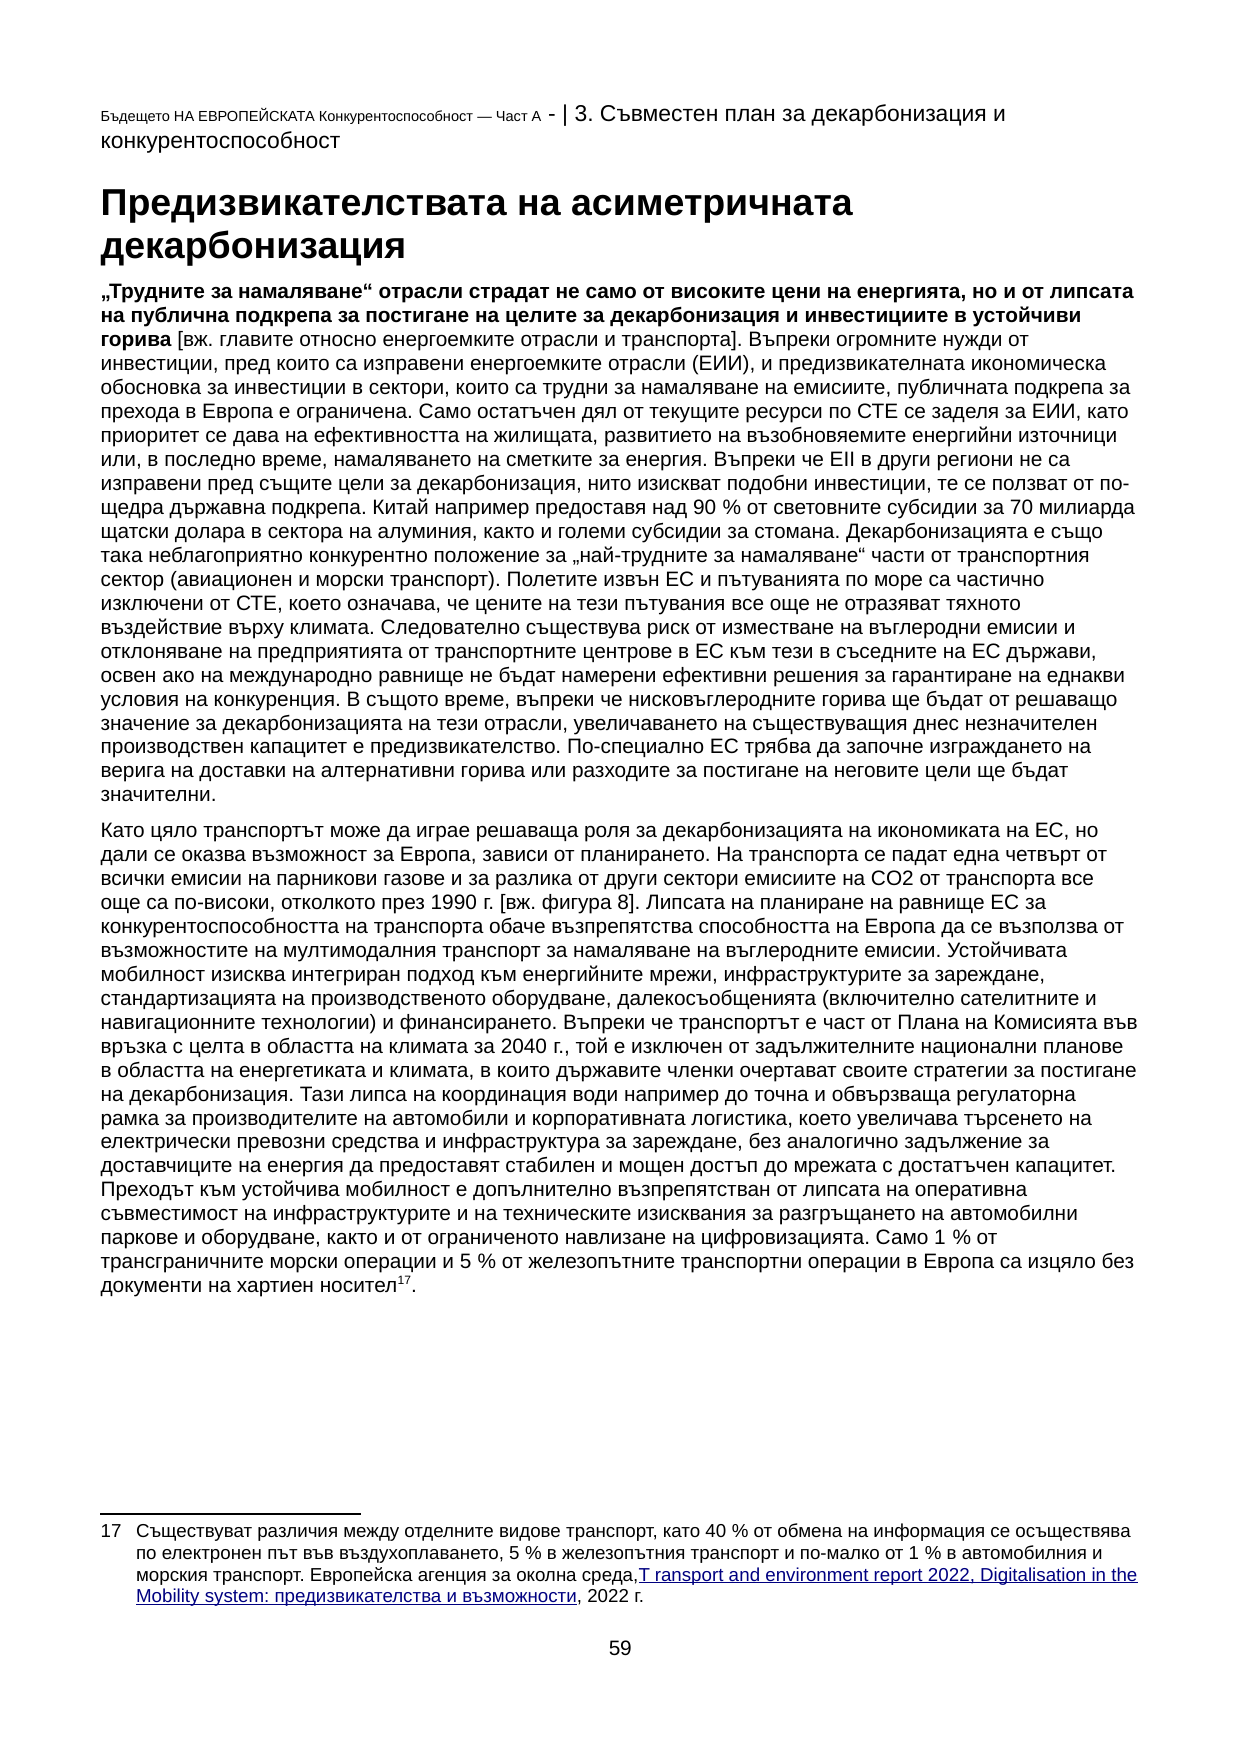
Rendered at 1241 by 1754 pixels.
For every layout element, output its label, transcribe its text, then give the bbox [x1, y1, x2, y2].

subtitle Предизвикателствата на асиметричната декарбонизация [100, 180, 1140, 267]
text Съществуват различия между отделните видове транспорт, като 40 % от обмена на информация се осъществява по електронен път във въздухоплаването, 5 % в железопътния транспорт и по-малко от 1 % в автомобилния и морския транспорт. Европейска агенция за околна среда,T ransport and environment report 2022, Digitalisation in the Mobility system: предизвикателства и възможности, 2022 г. [100, 1520, 1140, 1606]
text Като цяло транспортът може да играе решаваща роля за декарбонизацията на икономиката на ЕС, но дали се оказва възможност за Европа, зависи от планирането. На транспорта се падат една четвърт от всички емисии на парникови газове и за разлика от други сектори емисиите на CO2 от транспорта все още са по-високи, отколкото през 1990 г. [вж. фигура 8]. Липсата на планиране на равнище ЕС за конкурентоспособността на транспорта обаче възпрепятства способността на Европа да се възползва от възможностите на мултимодалния транспорт за намаляване на въглеродните емисии. Устойчивата мобилност изисква интегриран подход към енергийните мрежи, инфраструктурите за зареждане, стандартизацията на производственото оборудване, далекосъобщенията (включително сателитните и навигационните технологии) и финансирането. Въпреки че транспортът е част от Плана на Комисията във връзка с целта в областта на климата за 2040 г., той е изключен от задължителните национални планове в областта на енергетиката и климата, в които държавите членки очертават своите стратегии за постигане на декарбонизация. Тази липса на координация води например до точна и обвързваща регулаторна рамка за производителите на автомобили и корпоративната логистика, което увеличава търсенето на електрически превозни средства и инфраструктура за зареждане, без аналогично задължение за доставчиците на енергия да предоставят стабилен и мощен достъп до мрежата с достатъчен капацитет. Преходът към устойчива мобилност е допълнително възпрепятстван от липсата на оперативна съвместимост на инфраструктурите и на техническите изисквания за разгръщането на автомобилни паркове и оборудване, както и от ограниченото навлизане на цифровизацията. Само 1 % от трансграничните морски операции и 5 % от железопътните транспортни операции в Европа са изцяло без документи на хартиен носител. [100, 818, 1140, 1297]
text „Трудните за намаляване“ отрасли страдат не само от високите цени на енергията, но и от липсата на публична подкрепа за постигане на целите за декарбонизация и инвестициите в устойчиви горива [вж. главите относно енергоемките отрасли и транспорта]. Въпреки огромните нужди от инвестиции, пред които са изправени енергоемките отрасли (ЕИИ), и предизвикателната икономическа обосновка за инвестиции в сектори, които са трудни за намаляване на емисиите, публичната подкрепа за прехода в Европа е ограничена. Само остатъчен дял от текущите ресурси по СТЕ се заделя за ЕИИ, като приоритет се дава на ефективността на жилищата, развитието на възобновяемите енергийни източници или, в последно време, намаляването на сметките за енергия. Въпреки че EII в други региони не са изправени пред същите цели за декарбонизация, нито изискват подобни инвестиции, те се ползват от по-щедра държавна подкрепа. Китай например предоставя над 90 % от световните субсидии за 70 милиарда щатски долара в сектора на алуминия, както и големи субсидии за стомана. Декарбонизацията е също така неблагоприятно конкурентно положение за „най-трудните за намаляване“ части от транспортния сектор (авиационен и морски транспорт). Полетите извън ЕС и пътуванията по море са частично изключени от СТЕ, което означава, че цените на тези пътувания все още не отразяват тяхното въздействие върху климата. Следователно съществува риск от изместване на въглеродни емисии и отклоняване на предприятията от транспортните центрове в ЕС към тези в съседните на ЕС държави, освен ако на международно равнище не бъдат намерени ефективни решения за гарантиране на еднакви условия на конкуренция. В същото време, въпреки че нисковъглеродните горива ще бъдат от решаващо значение за декарбонизацията на тези отрасли, увеличаването на съществуващия днес незначителен производствен капацитет е предизвикателство. По-специално ЕС трябва да започне изграждането на верига на доставки на алтернативни горива или разходите за постигане на неговите цели ще бъдат значителни. [100, 279, 1140, 806]
